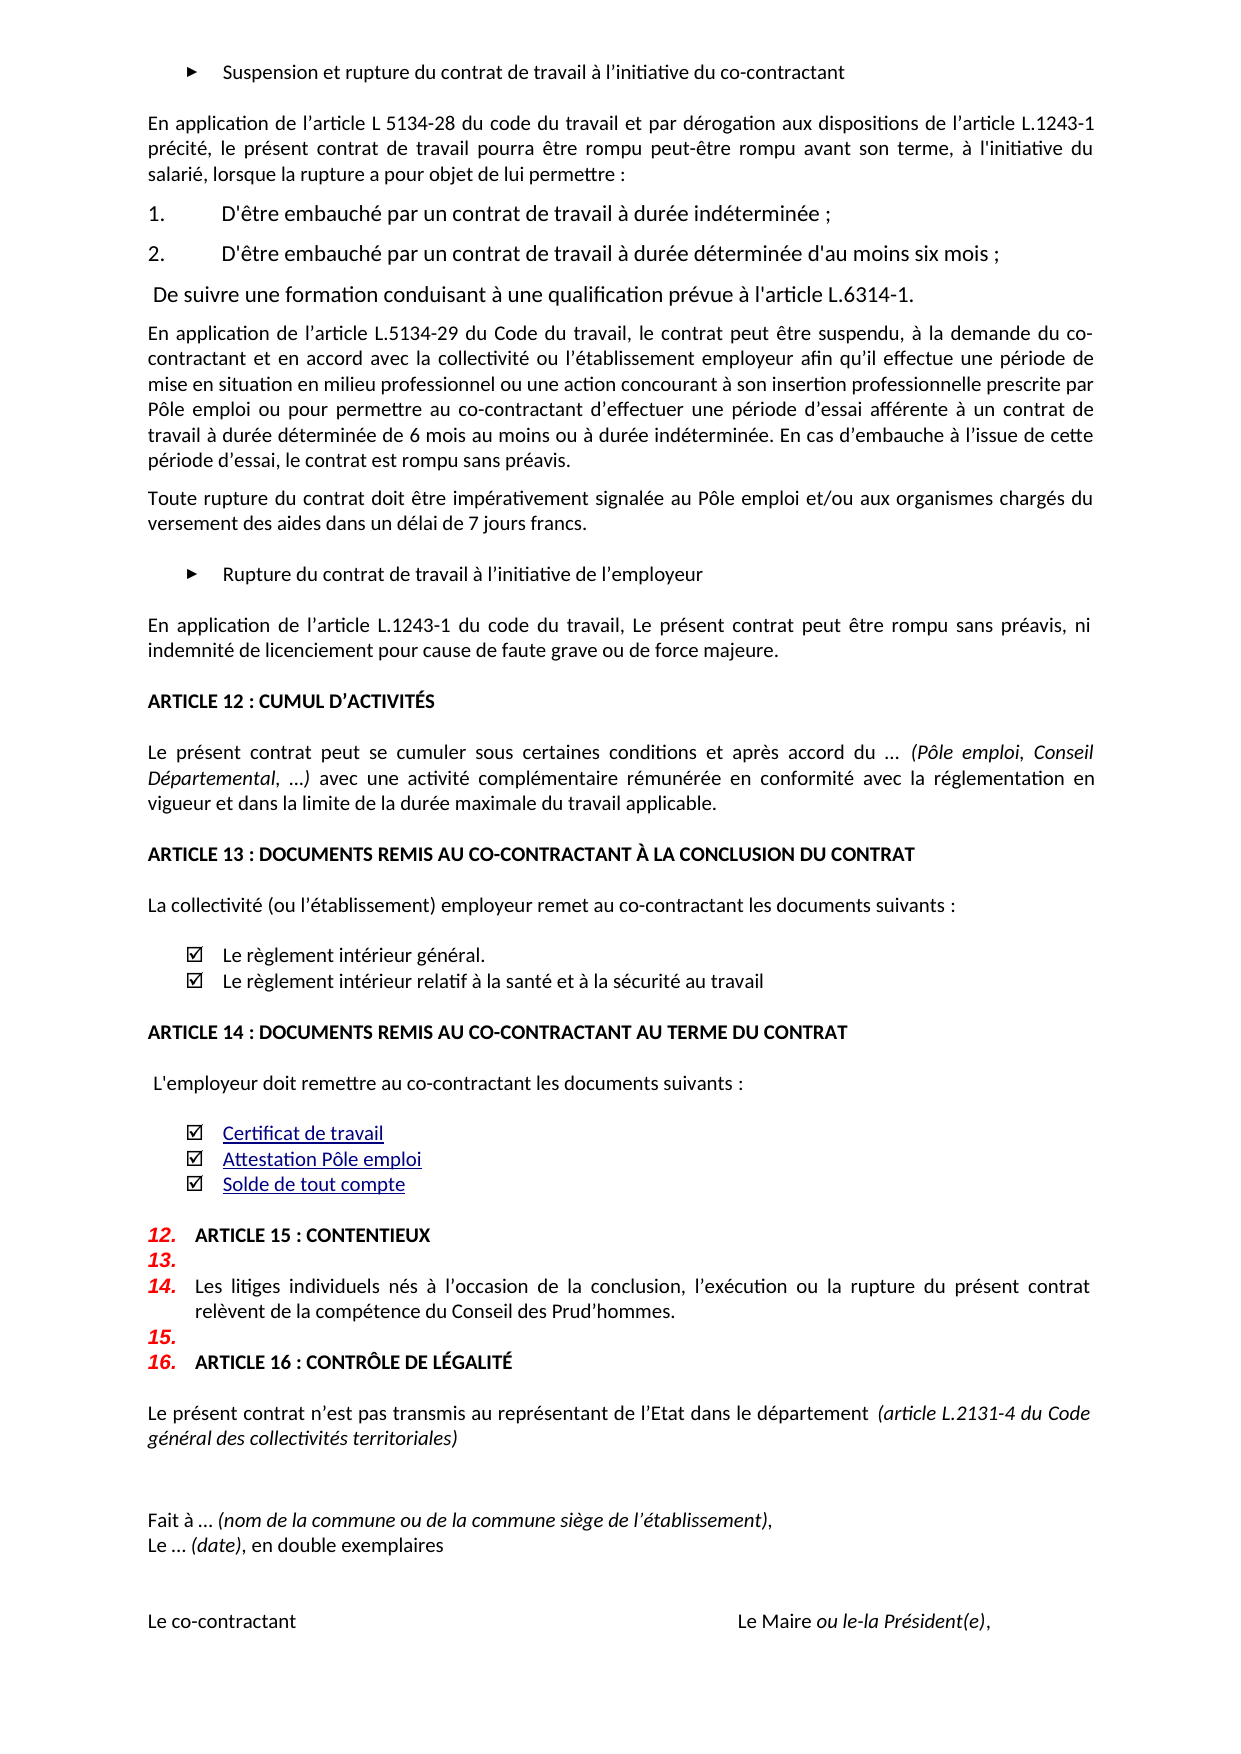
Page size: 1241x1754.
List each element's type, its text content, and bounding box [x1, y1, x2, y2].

list Rupture du contrat de travail à l’initiative de l’employeur [185, 561, 1092, 587]
text Article 14 : Documents remis au co-contractant au terme du contrat [148, 1019, 1092, 1044]
text Le … (date), en double exemplaires [148, 1532, 1092, 1558]
list Suspension et rupture du contrat de travail à l’initiative du co-contractant [185, 59, 1092, 84]
list Le règlement intérieur relatif à la santé et à la sécurité au travail [185, 968, 1092, 993]
subtitle Article 16 : Contrôle de légalité [148, 1349, 1092, 1375]
text Fait à … (nom de la commune ou de la commune siège de l’établissement), [148, 1507, 1092, 1532]
list Attestation Pôle emploi [185, 1146, 1092, 1171]
list Le règlement intérieur général. [185, 943, 1092, 968]
text Article 12 : Cumul d’activités [148, 688, 1092, 714]
text Toute rupture du contrat doit être impérativement signalée au Pôle emploi et/ou aux organismes chargés du versement des aides dans un délai de 7 jours francs. [148, 485, 1096, 536]
text En application de l’article L.1243-1 du code du travail, Le présent contrat peut être rompu sans préavis, ni indemnité de licenciement pour cause de faute grave ou de force majeure. [148, 612, 1092, 663]
list De suivre une formation conduisant à une qualification prévue à l'article L.6314-1. [148, 280, 1096, 308]
text Le présent contrat n’est pas transmis au représentant de l’Etat dans le département (article L.2131-4 du Code général des collectivités territoriales) [148, 1400, 1092, 1451]
list D'être embauché par un contrat de travail à durée indéterminée ; [148, 199, 1096, 227]
list Solde de tout compte [185, 1171, 1092, 1197]
list Certificat de travail [185, 1121, 1092, 1146]
text En application de l’article L.5134-29 du Code du travail, le contrat peut être suspendu, à la demande du co-contractant et en accord avec la collectivité ou l’établissement employeur afin qu’il effectue une période de mise en situation en milieu professionnel ou une action concourant à son insertion professionnelle prescrite par Pôle emploi ou pour permettre au co-contractant d’effectuer une période d’essai afférente à un contrat de travail à durée déterminée de 6 mois au moins ou à durée indéterminée. En cas d’embauche à l’issue de cette période d’essai, le contrat est rompu sans préavis. [148, 320, 1096, 473]
text Article 13 : Documents remis au co-contractant à la conclusion du contrat [148, 841, 1092, 866]
subtitle Les litiges individuels nés à l’occasion de la conclusion, l’exécution ou la rupture du présent contrat relèvent de la compétence du Conseil des Prud’hommes. [148, 1273, 1092, 1324]
text L'employeur doit remettre au co-contractant les documents suivants : [153, 1070, 1077, 1095]
list D'être embauché par un contrat de travail à durée déterminée d'au moins six mois ; [148, 239, 1096, 267]
text Le présent contrat peut se cumuler sous certaines conditions et après accord du … (Pôle emploi, Conseil Départemental, …) avec une activité complémentaire rémunérée en conformité avec la réglementation en vigueur et dans la limite de la durée maximale du travail applicable. [148, 739, 1096, 816]
subtitle Article 15 : Contentieux [148, 1222, 1092, 1248]
text La collectivité (ou l’établissement) employeur remet au co-contractant les documents suivants : [148, 892, 1092, 917]
text En application de l’article L 5134-28 du code du travail et par dérogation aux dispositions de l’article L.1243-1 précité, le présent contrat de travail pourra être rompu peut-être rompu avant son terme, à l'initiative du salarié, lorsque la rupture a pour objet de lui permettre : [148, 110, 1096, 186]
text Le co-contractant Le Maire ou le-la Président(e), [148, 1609, 1092, 1634]
